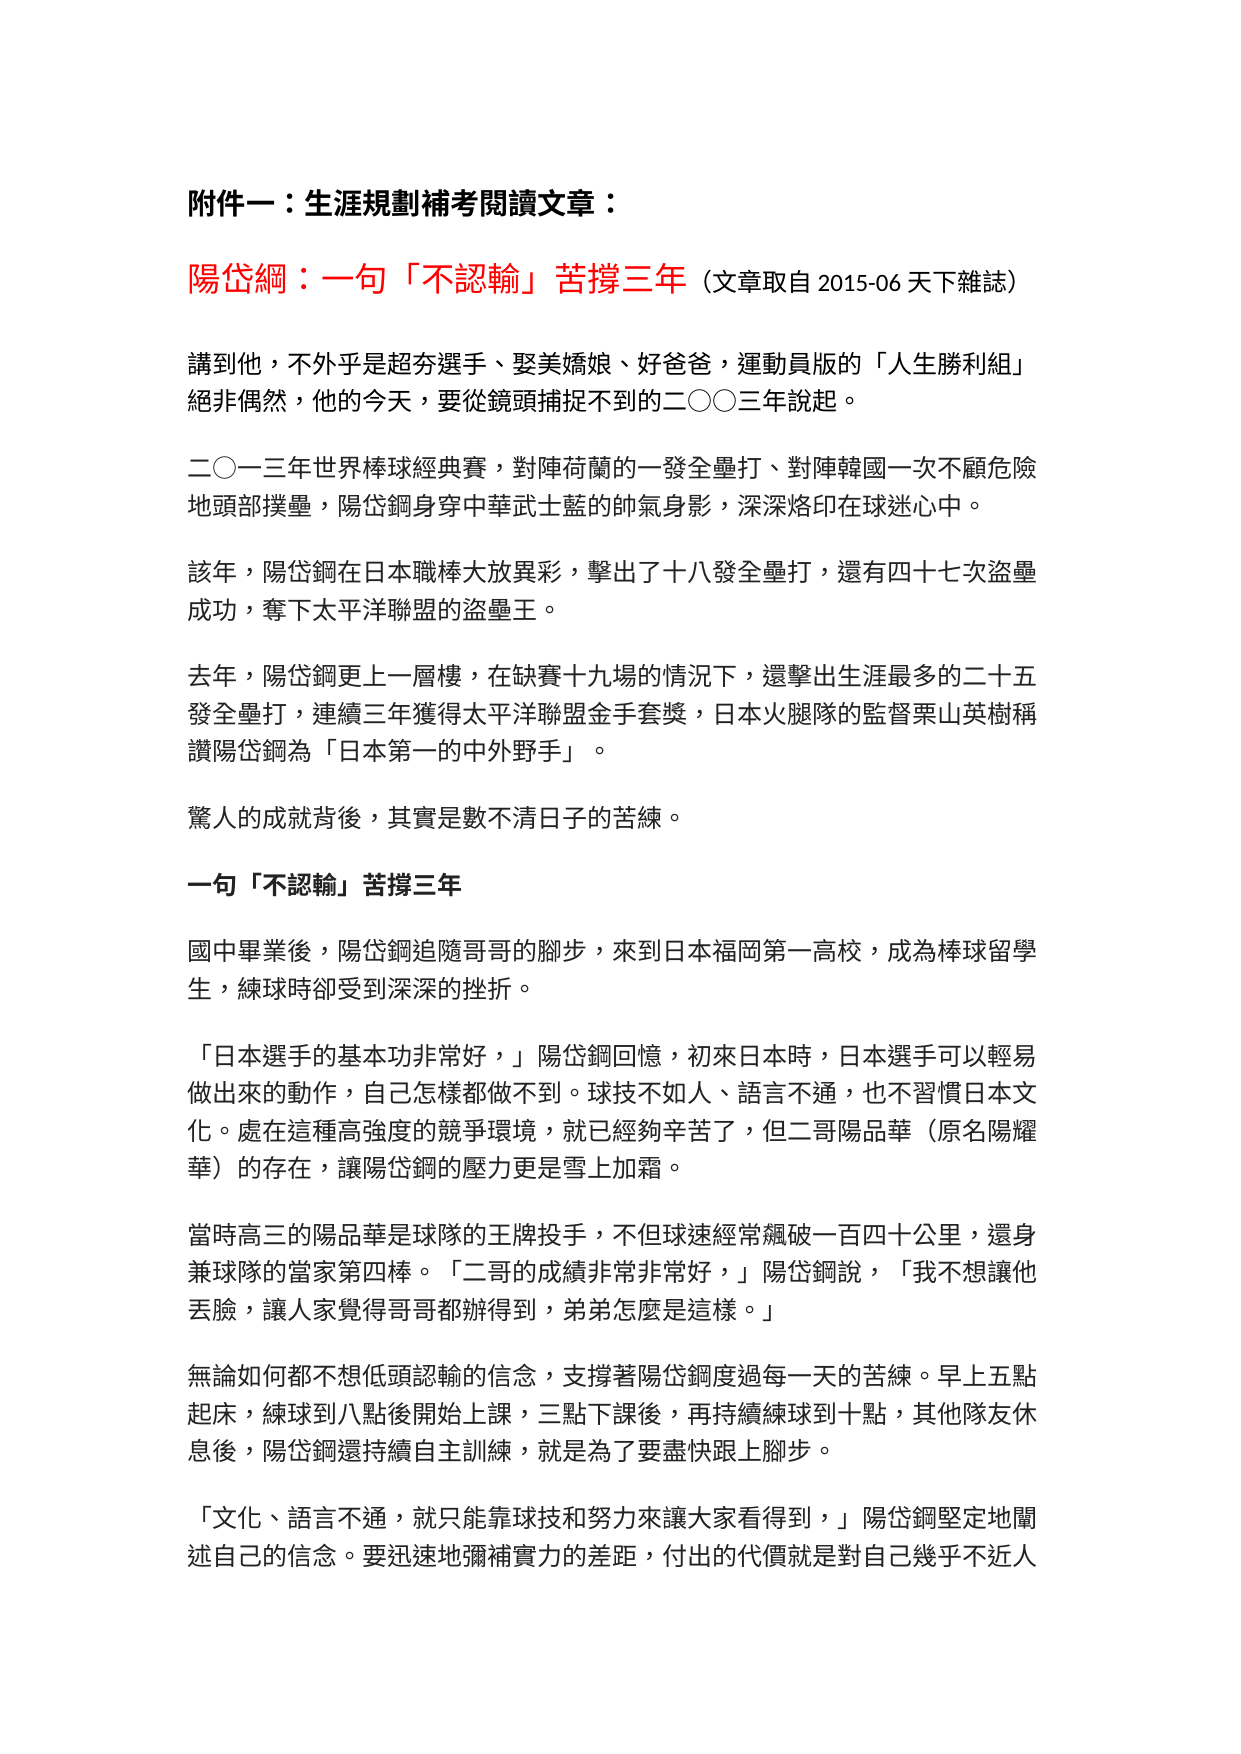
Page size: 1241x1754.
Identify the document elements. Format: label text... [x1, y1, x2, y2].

text 講到他，不外乎是超夯選手、娶美嬌娘、好爸爸，運動員版的「人生勝利組」絕非偶然，他的今天，要從鏡頭捕捉不到的二○○三年說起。 [187, 344, 1053, 419]
text 附件一：生涯規劃補考閱讀文章： [187, 164, 1053, 239]
text 該年，陽岱鋼在日本職棒大放異彩，擊出了十八發全壘打，還有四十七次盜壘成功，奪下太平洋聯盟的盜壘王。 [187, 552, 1053, 627]
text 驚人的成就背後，其實是數不清日子的苦練。 [187, 798, 1053, 835]
text 「日本選手的基本功非常好，」陽岱鋼回憶，初來日本時，日本選手可以輕易做出來的動作，自己怎樣都做不到。球技不如人、語言不通，也不習慣日本文化。處在這種高強度的競爭環境，就已經夠辛苦了，但二哥陽品華（原名陽耀華）的存在，讓陽岱鋼的壓力更是雪上加霜。 [187, 1035, 1053, 1185]
text 無論如何都不想低頭認輸的信念，支撐著陽岱鋼度過每一天的苦練。早上五點起床，練球到八點後開始上課，三點下課後，再持續練球到十點，其他隊友休息後，陽岱鋼還持續自主訓練，就是為了要盡快跟上腳步。 [187, 1356, 1053, 1469]
text 去年，陽岱鋼更上一層樓，在缺賽十九場的情況下，還擊出生涯最多的二十五發全壘打，連續三年獲得太平洋聯盟金手套獎，日本火腿隊的監督栗山英樹稱讚陽岱鋼為「日本第一的中外野手」。 [187, 656, 1053, 769]
text 國中畢業後，陽岱鋼追隨哥哥的腳步，來到日本福岡第一高校，成為棒球留學生，練球時卻受到深深的挫折。 [187, 931, 1053, 1006]
text 一句「不認輸」苦撐三年 [187, 864, 1053, 902]
text 陽岱綱：一句「不認輸」苦撐三年（文章取自2015-06 天下雜誌） [187, 239, 1053, 314]
text 「文化、語言不通，就只能靠球技和努力來讓大家看得到，」陽岱鋼堅定地闡述自己的信念。要迅速地彌補實力的差距，付出的代價就是對自己幾乎不近人 [187, 1498, 1053, 1573]
text 二○一三年世界棒球經典賽，對陣荷蘭的一發全壘打、對陣韓國一次不顧危險地頭部撲壘，陽岱鋼身穿中華武士藍的帥氣身影，深深烙印在球迷心中。 [187, 448, 1053, 523]
text 當時高三的陽品華是球隊的王牌投手，不但球速經常飆破一百四十公里，還身兼球隊的當家第四棒。「二哥的成績非常非常好，」陽岱鋼說，「我不想讓他丟臉，讓人家覺得哥哥都辦得到，弟弟怎麼是這樣。」 [187, 1214, 1053, 1327]
